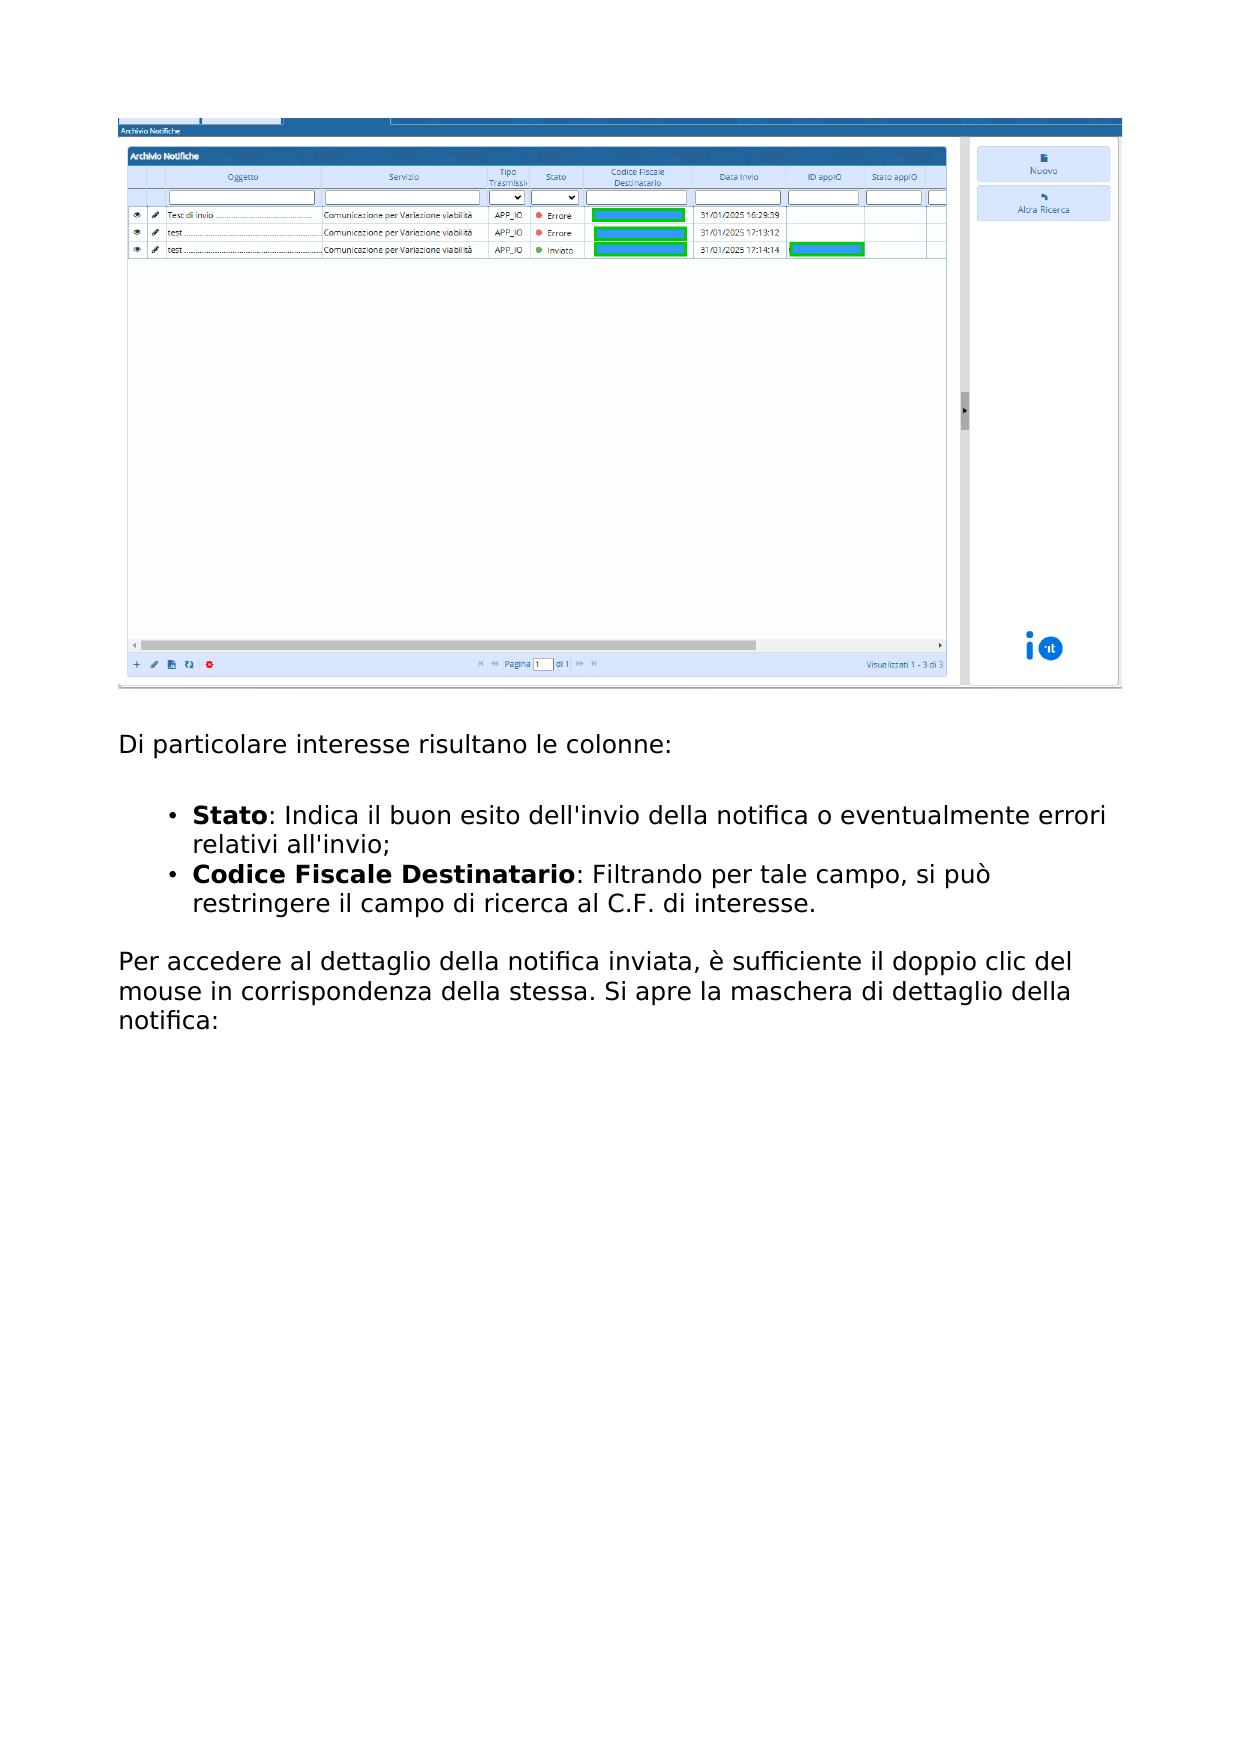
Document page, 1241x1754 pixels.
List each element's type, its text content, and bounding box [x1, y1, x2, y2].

list Stato: Indica il buon esito dell'invio della notifica o eventualmente errori relativi all'invio; [177, 801, 1122, 860]
text Per accedere al dettaglio della notifica inviata, è sufficiente il doppio clic del mouse in corrispondenza della stessa. Si apre la maschera di dettaglio della notifica: [118, 948, 1122, 1035]
text Di particolare interesse risultano le colonne: [118, 730, 1122, 759]
list Codice Fiscale Destinatario: Filtrando per tale campo, si può restringere il campo di ricerca al C.F. di interesse. [177, 860, 1122, 918]
picture [118, 118, 1123, 689]
